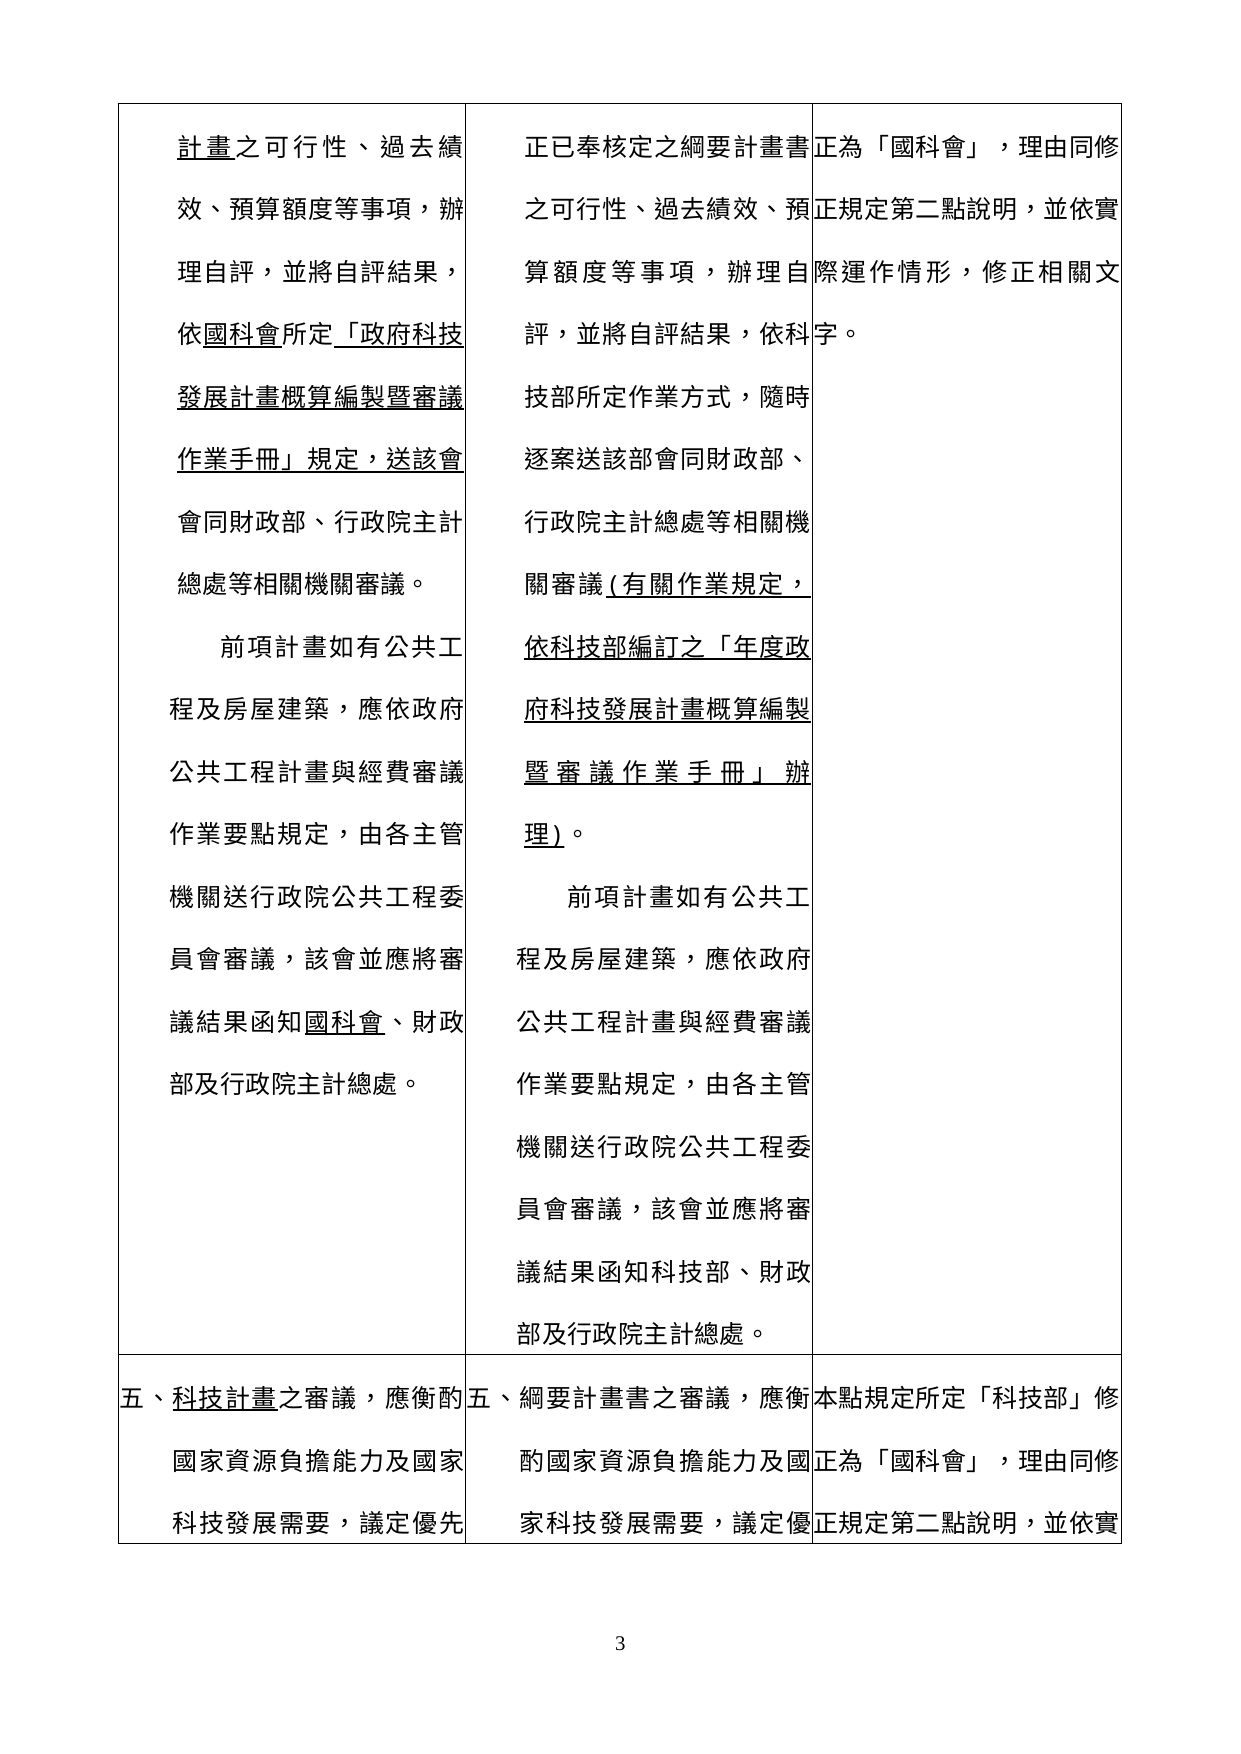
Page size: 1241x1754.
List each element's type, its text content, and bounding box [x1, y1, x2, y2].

table_cell 計畫之可行性、過去績效、預算額度等事項，辦理自評，並將自評結果，依國科會所定「政府科技發展計畫概算編製暨審議作業手冊」規定，送該會會同財政部、行政院主計總處等相關機關審議。 前項計畫如有公共工程及房屋建築，應依政府公共工程計畫與經費審議作業要點規定，由各主管機關送行政院公共工程委員會審議，該會並應將審議結果函知國科會、財政部及行政院主計總處。 [119, 104, 465, 1354]
table_cell 五、綱要計畫書之審議，應衡酌國家資源負擔能力及國家科技發展需要，議定優 [466, 1355, 812, 1542]
table_cell 五、科技計畫之審議，應衡酌國家資源負擔能力及國家科技發展需要，議定優先 [119, 1355, 465, 1542]
table_cell 本點規定所定「科技部」修正為「國科會」，理由同修正規定第二點說明，並依實際運作情形，修正相關文字。 [813, 104, 1121, 1354]
table_cell 四、各主管機關應就新興或修正已奉核定之綱要計畫書之可行性、過去績效、預算額度等事項，辦理自評，並將自評結果，依科技部所定作業方式，隨時逐案送該部會同財政部、行政院主計總處等相關機關審議(有關作業規定，依科技部編訂之「年度政府科技發展計畫概算編製暨審議作業手冊」辦理)。 前項計畫如有公共工程及房屋建築，應依政府公共工程計畫與經費審議作業要點規定，由各主管機關送行政院公共工程委員會審議，該會並應將審議結果函知科技部、財政部及行政院主計總處。 [466, 104, 812, 1354]
table_cell 本點規定所定「科技部」修正為「國科會」，理由同修正規定第二點說明，並依實 [813, 1355, 1121, 1542]
